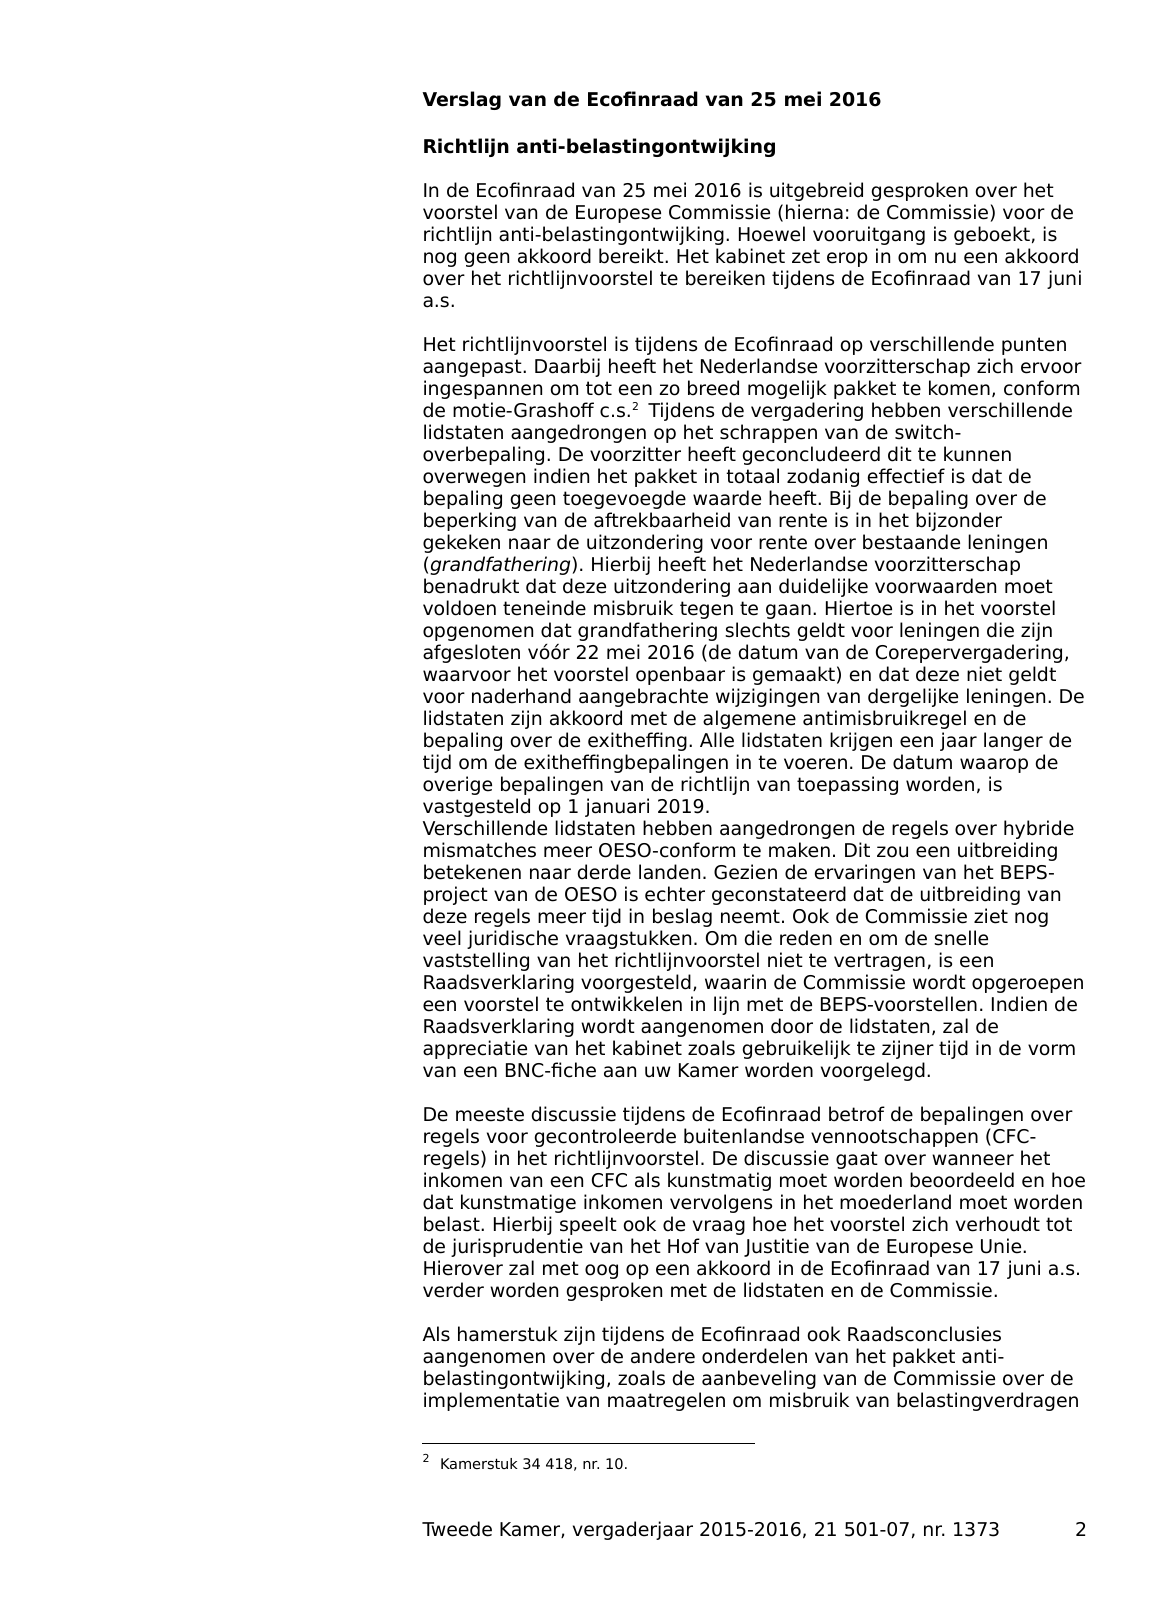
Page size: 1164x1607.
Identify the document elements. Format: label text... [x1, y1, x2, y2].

subtitle Richtlijn anti-belastingontwijking [422, 136, 1087, 158]
text Kamerstuk 34 418, nr. 10. [422, 1452, 1087, 1474]
text In de Ecofinraad van 25 mei 2016 is uitgebreid gesproken over het voorstel van de Europese Commissie (hierna: de Commissie) voor de richtlijn anti-belastingontwijking. Hoewel vooruitgang is geboekt, is nog geen akkoord bereikt. Het kabinet zet erop in om nu een akkoord over het richtlijnvoorstel te bereiken tijdens de Ecofinraad van 17 juni a.s. [422, 180, 1087, 312]
subtitle Verslag van de Ecofinraad van 25 mei 2016 [422, 89, 1087, 111]
text Als hamerstuk zijn tijdens de Ecofinraad ook Raadsconclusies aangenomen over de andere onderdelen van het pakket anti-belastingontwijking, zoals de aanbeveling van de Commissie over de implementatie van maatregelen om misbruik van belastingverdragen [422, 1324, 1087, 1412]
text Het richtlijnvoorstel is tijdens de Ecofinraad op verschillende punten aangepast. Daarbij heeft het Nederlandse voorzitterschap zich ervoor ingespannen om tot een zo breed mogelijk pakket te komen, conform de motie-Grashoff c.s. Tijdens de vergadering hebben verschillende lidstaten aangedrongen op het schrappen van de switch-overbepaling. De voorzitter heeft geconcludeerd dit te kunnen overwegen indien het pakket in totaal zodanig effectief is dat de bepaling geen toegevoegde waarde heeft. Bij de bepaling over de beperking van de aftrekbaarheid van rente is in het bijzonder gekeken naar de uitzondering voor rente over bestaande leningen (grandfathering). Hierbij heeft het Nederlandse voorzitterschap benadrukt dat deze uitzondering aan duidelijke voorwaarden moet voldoen teneinde misbruik tegen te gaan. Hiertoe is in het voorstel opgenomen dat grandfathering slechts geldt voor leningen die zijn afgesloten vóór 22 mei 2016 (de datum van de Corepervergadering, waarvoor het voorstel openbaar is gemaakt) en dat deze niet geldt voor naderhand aangebrachte wijzigingen van dergelijke leningen. De lidstaten zijn akkoord met de algemene antimisbruikregel en de bepaling over de exitheffing. Alle lidstaten krijgen een jaar langer de tijd om de exitheffingbepalingen in te voeren. De datum waarop de overige bepalingen van de richtlijn van toepassing worden, is vastgesteld op 1 januari 2019. [422, 334, 1087, 818]
text De meeste discussie tijdens de Ecofinraad betrof de bepalingen over regels voor gecontroleerde buitenlandse vennootschappen (CFC-regels) in het richtlijnvoorstel. De discussie gaat over wanneer het inkomen van een CFC als kunstmatig moet worden beoordeeld en hoe dat kunstmatige inkomen vervolgens in het moederland moet worden belast. Hierbij speelt ook de vraag hoe het voorstel zich verhoudt tot de jurisprudentie van het Hof van Justitie van de Europese Unie. Hierover zal met oog op een akkoord in de Ecofinraad van 17 juni a.s. verder worden gesproken met de lidstaten en de Commissie. [422, 1104, 1087, 1302]
text Verschillende lidstaten hebben aangedrongen de regels over hybride mismatches meer OESO-conform te maken. Dit zou een uitbreiding betekenen naar derde landen. Gezien de ervaringen van het BEPS-project van de OESO is echter geconstateerd dat de uitbreiding van deze regels meer tijd in beslag neemt. Ook de Commissie ziet nog veel juridische vraagstukken. Om die reden en om de snelle vaststelling van het richtlijnvoorstel niet te vertragen, is een Raadsverklaring voorgesteld, waarin de Commissie wordt opgeroepen een voorstel te ontwikkelen in lijn met de BEPS-voorstellen. Indien de Raadsverklaring wordt aangenomen door de lidstaten, zal de appreciatie van het kabinet zoals gebruikelijk te zijner tijd in de vorm van een BNC-fiche aan uw Kamer worden voorgelegd. [422, 818, 1087, 1082]
